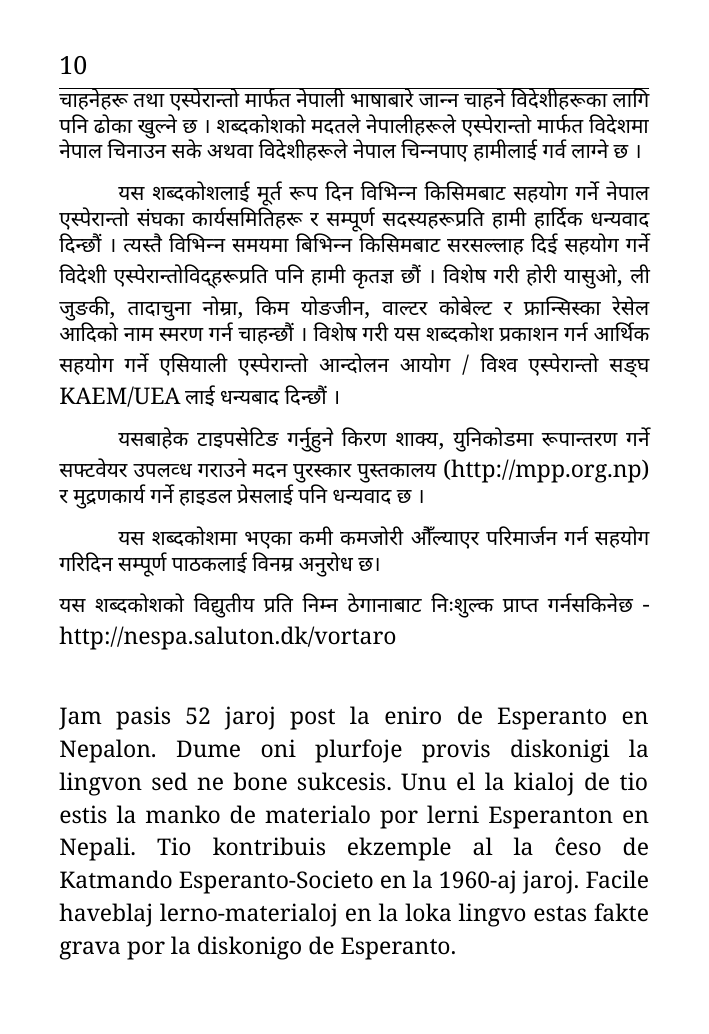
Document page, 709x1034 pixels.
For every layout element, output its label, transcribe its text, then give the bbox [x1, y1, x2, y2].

text यसबाहेक टाइपसेटिङ गर्नुहुने किरण शाक्य, युनिकोडमा रूपान्तरण गर्ने सफ्टवेयर उपलव्ध गराउने मदन पुरस्कार पुस्तकालय (http://mpp.org.np) र मुद्रणकार्य गर्ने हाइडल प्रेसलाई पनि धन्यवाद छ । [59, 422, 649, 512]
text चाहनेहरू तथा एस्पेरान्तो मार्फत नेपाली भाषाबारे जान्न चाहने विदेशीहरूका लागि पनि ढोका खुल्ने छ । शब्दकोशको मदतले नेपालीहरूले एस्पेरान्तो मार्फत विदेशमा नेपाल चिनाउन सके अथवा विदेशीहरूले नेपाल चिन्नपाए हामीलाई गर्व लाग्ने छ । [59, 89, 649, 167]
text यस शब्दकोशमा भएका कमी कमजोरी औँल्याएर परिमार्जन गर्न सहयोग गरिदिन सम्पूर्ण पाठकलाई विनम्र अनुरोध छ। [59, 521, 649, 579]
text यस शब्दकोशलाई मूर्त रूप दिन विभिन्न किसिमबाट सहयोग गर्ने नेपाल एस्पेरान्तो संघका कार्यसमितिहरू र सम्पूर्ण सदस्यहरूप्रति हामी हार्दिक धन्यवाद दिन्छौं । त्यस्तै विभिन्न समयमा बिभिन्न किसिमबाट सरसल्लाह दिई सहयोग गर्ने विदेशी एस्पेरान्तोविद्हरूप्रति पनि हामी कृतज्ञ छौं । विशेष गरी होरी यासुओ, ली जुङकी, तादाचुना नोम्रा, किम योङजीन, वाल्टर कोबेल्ट र फ्रान्सिस्का रेसेल आदिको नाम स्मरण गर्न चाहन्छौं । विशेष गरी यस शब्दकोश प्रकाशन गर्न आर्थिक सहयोग गर्ने एसियाली एस्पेरान्तो आन्दोलन आयोग / विश्व एस्पेरान्तो सङ्घ KAEM/UEAलाई धन्यबाद दिन्छौं । [59, 176, 649, 413]
text यस शब्दकोशको विद्युतीय प्रति निम्न ठेगानाबाट निःशुल्क प्राप्त गर्नसकिनेछ - http://nespa.saluton.dk/vortaro [59, 588, 649, 651]
text Jam pasis 52 jaroj post la eniro de Esperanto en Nepalon. Dume oni plurfoje provis diskonigi la lingvon sed ne bone sukcesis. Unu el la kialoj de tio estis la manko de materialo por lerni Esperanton en Nepali. Tio kontribuis ekzemple al la ĉeso de Katmando Esperanto-Societo en la 1960-aj jaroj. Facile haveblaj lerno-materialoj en la loka lingvo estas fakte grava por la diskonigo de Esperanto. [59, 700, 649, 961]
